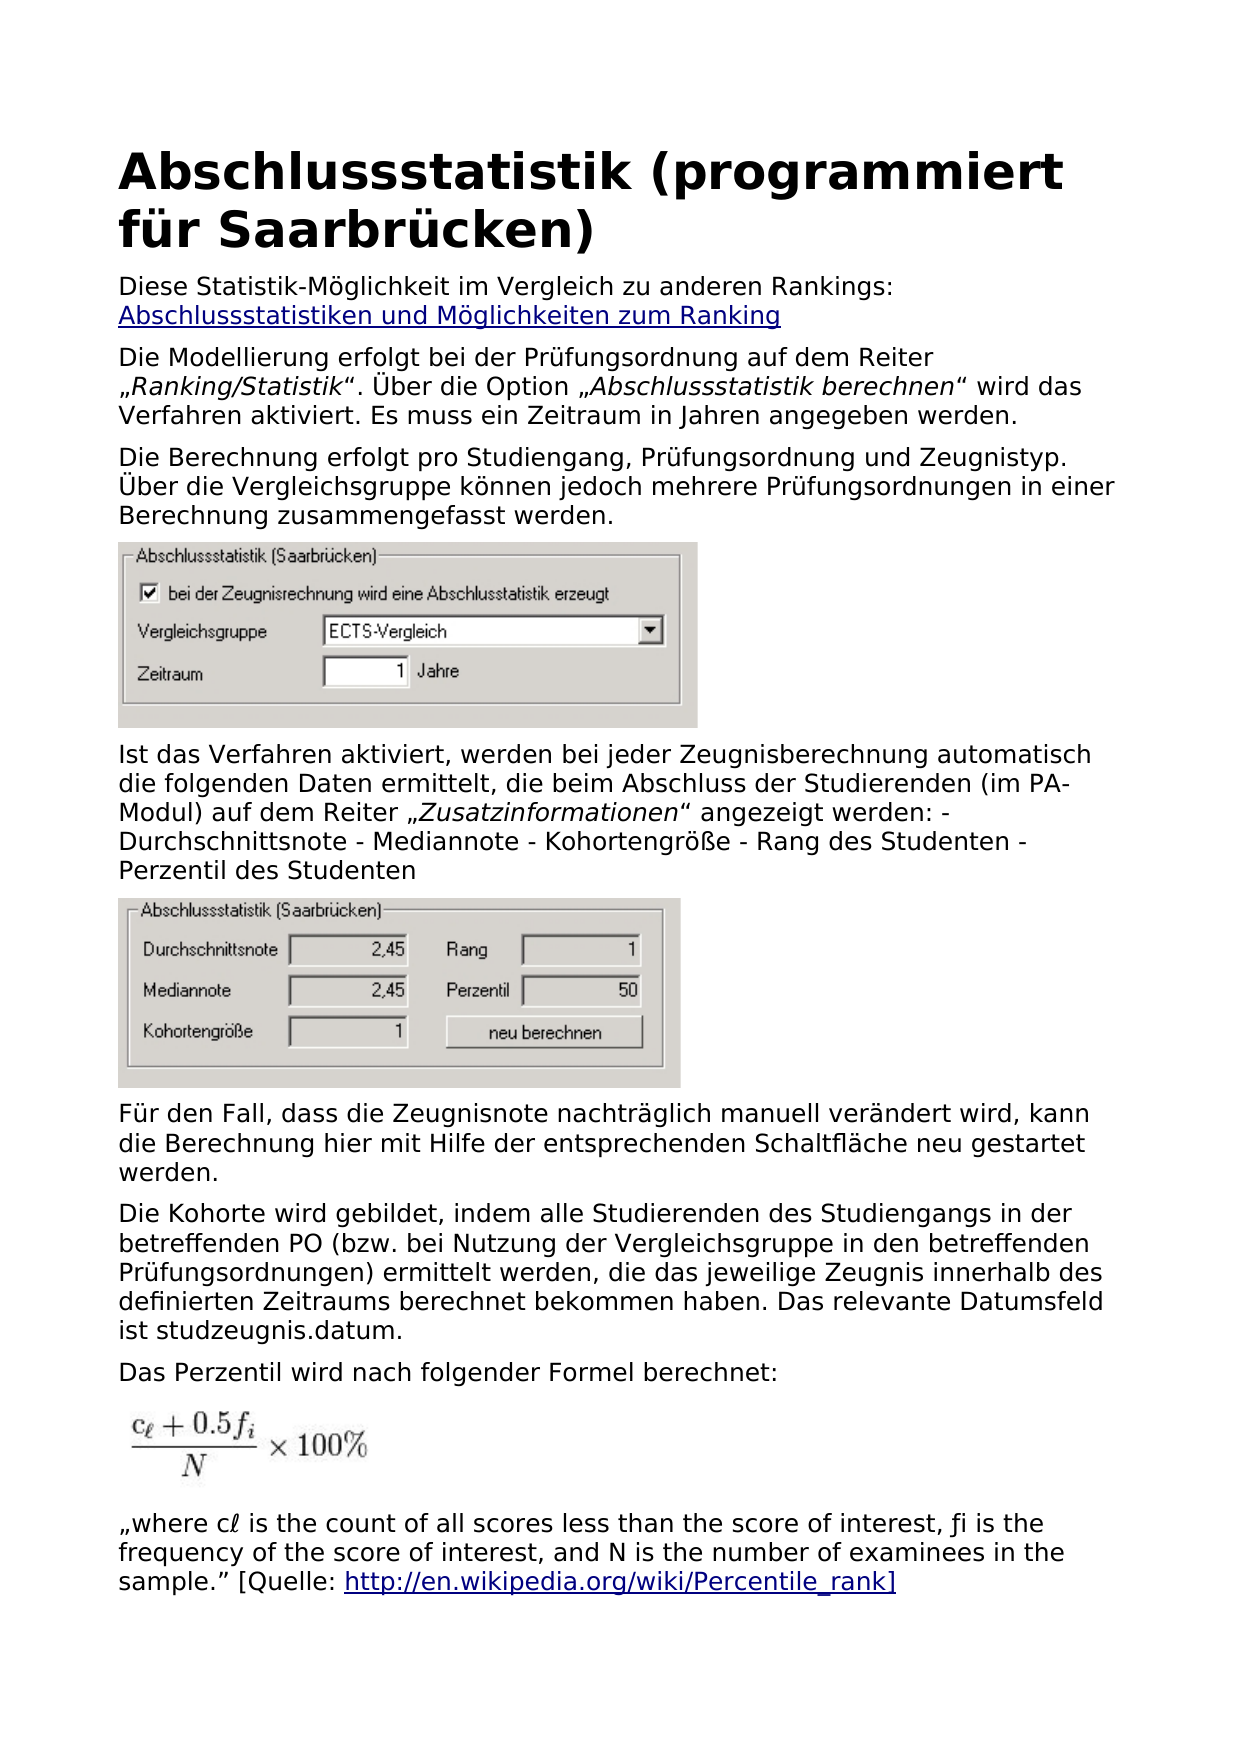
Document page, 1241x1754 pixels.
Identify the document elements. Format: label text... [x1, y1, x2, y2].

text Die Modellierung erfolgt bei der Prüfungsordnung auf dem Reiter „Ranking/Statistik“. Über die Option „Abschlussstatistik berechnen“ wird das Verfahren aktiviert. Es muss ein Zeitraum in Jahren angegeben werden. [118, 343, 1122, 430]
text Die Kohorte wird gebildet, indem alle Studierenden des Studiengangs in der betreffenden PO (bzw. bei Nutzung der Vergleichsgruppe in den betreffenden Prüfungsordnungen) ermittelt werden, die das jeweilige Zeugnis innerhalb des definierten Zeitraums berechnet bekommen haben. Das relevante Datumsfeld ist studzeugnis.datum. [118, 1200, 1122, 1346]
picture [118, 1399, 398, 1497]
text „where cℓ is the count of all scores less than the score of interest, ƒi is the frequency of the score of interest, and N is the number of examinees in the sample.” [Quelle: http://en.wikipedia.org/wiki/Percentile_rank] [118, 1509, 1122, 1597]
picture [118, 542, 698, 728]
subtitle Abschlussstatistik (programmiert für Saarbrücken) [118, 143, 1122, 259]
text Diese Statistik-Möglichkeit im Vergleich zu anderen Rankings: Abschlussstatistiken und Möglichkeiten zum Ranking [118, 272, 1122, 330]
text Für den Fall, dass die Zeugnisnote nachträglich manuell verändert wird, kann die Berechnung hier mit Hilfe der entsprechenden Schaltfläche neu gestartet werden. [118, 1100, 1122, 1187]
text Ist das Verfahren aktiviert, werden bei jeder Zeugnisberechnung automatisch die folgenden Daten ermittelt, die beim Abschluss der Studierenden (im PA-Modul) auf dem Reiter „Zusatzinformationen“ angezeigt werden: - Durchschnittsnote - Mediannote - Kohortengröße - Rang des Studenten - Perzentil des Studenten [118, 740, 1122, 886]
text Die Berechnung erfolgt pro Studiengang, Prüfungsordnung und Zeugnistyp. Über die Vergleichsgruppe können jedoch mehrere Prüfungsordnungen in einer Berechnung zusammengefasst werden. [118, 443, 1122, 530]
text Das Perzentil wird nach folgender Formel berechnet: [118, 1358, 1122, 1387]
picture [118, 898, 681, 1088]
